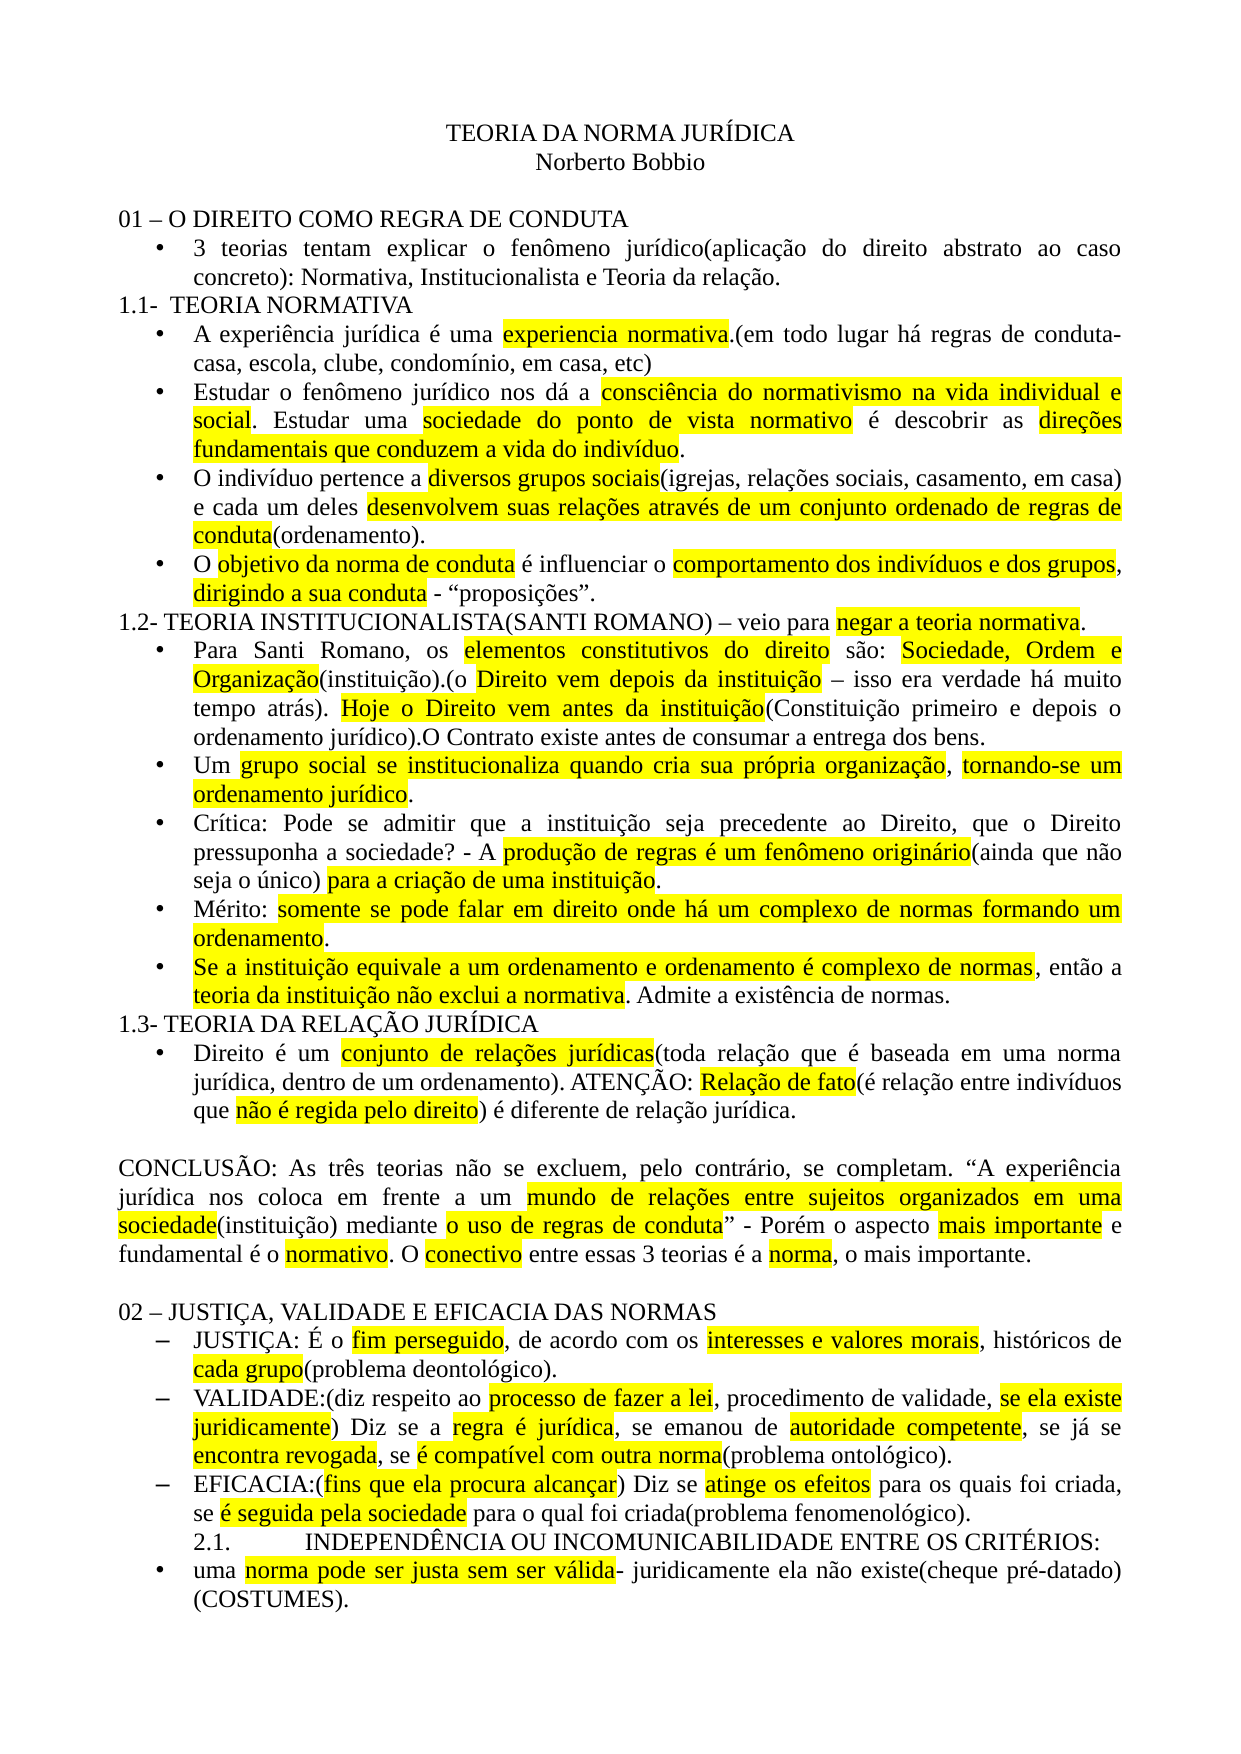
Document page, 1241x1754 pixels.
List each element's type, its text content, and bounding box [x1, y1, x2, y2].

list Crítica: Pode se admitir que a instituição seja precedente ao Direito, que o Direito pressuponha a sociedade? - A produção de regras é um fenômeno originário(ainda que não seja o único) para a criação de uma instituição. [156, 808, 1122, 894]
text 1.3- TEORIA DA RELAÇÃO JURÍDICA [118, 1009, 1122, 1038]
text 02 – JUSTIÇA, VALIDADE E EFICACIA DAS NORMAS [118, 1297, 1122, 1326]
list JUSTIÇA: É o fim perseguido, de acordo com os interesses e valores morais, históricos de cada grupo(problema deontológico). [156, 1326, 1122, 1383]
list Para Santi Romano, os elementos constitutivos do direito são: Sociedade, Ordem e Organização(instituição).(o Direito vem depois da instituição – isso era verdade há muito tempo atrás). Hoje o Direito vem antes da instituição(Constituição primeiro e depois o ordenamento jurídico).O Contrato existe antes de consumar a entrega dos bens. [156, 636, 1122, 751]
text 1.2- TEORIA INSTITUCIONALISTA(SANTI ROMANO) – veio para negar a teoria normativa. [118, 607, 1122, 636]
list 3 teorias tentam explicar o fenômeno jurídico(aplicação do direito abstrato ao caso concreto): Normativa, Institucionalista e Teoria da relação. [156, 233, 1122, 291]
list VALIDADE:(diz respeito ao processo de fazer a lei, procedimento de validade, se ela existe juridicamente) Diz se a regra é jurídica, se emanou de autoridade competente, se já se encontra revogada, se é compatível com outra norma(problema ontológico). [156, 1383, 1122, 1469]
list INDEPENDÊNCIA OU INCOMUNICABILIDADE ENTRE OS CRITÉRIOS: [193, 1527, 1122, 1556]
list O objetivo da norma de conduta é influenciar o comportamento dos indivíduos e dos grupos, dirigindo a sua conduta - “proposições”. [156, 549, 1122, 607]
list Se a instituição equivale a um ordenamento e ordenamento é complexo de normas, então a teoria da instituição não exclui a normativa. Admite a existência de normas. [156, 952, 1122, 1009]
text 1.1- TEORIA NORMATIVA [118, 291, 1122, 319]
text Norberto Bobbio [118, 147, 1122, 176]
list O indivíduo pertence a diversos grupos sociais(igrejas, relações sociais, casamento, em casa) e cada um deles desenvolvem suas relações através de um conjunto ordenado de regras de conduta(ordenamento). [156, 463, 1122, 549]
list Um grupo social se institucionaliza quando cria sua própria organização, tornando-se um ordenamento jurídico. [156, 751, 1122, 808]
list EFICACIA:(fins que ela procura alcançar) Diz se atinge os efeitos para os quais foi criada, se é seguida pela sociedade para o qual foi criada(problema fenomenológico). [156, 1469, 1122, 1527]
list A experiência jurídica é uma experiencia normativa.(em todo lugar há regras de conduta- casa, escola, clube, condomínio, em casa, etc) [156, 319, 1122, 377]
list uma norma pode ser justa sem ser válida- juridicamente ela não existe(cheque pré-datado)(COSTUMES). [156, 1556, 1122, 1613]
text 01 – O DIREITO COMO REGRA DE CONDUTA [118, 204, 1122, 233]
text CONCLUSÃO: As três teorias não se excluem, pelo contrário, se completam. “A experiência jurídica nos coloca em frente a um mundo de relações entre sujeitos organizados em uma sociedade(instituição) mediante o uso de regras de conduta” - Porém o aspecto mais importante e fundamental é o normativo. O conectivo entre essas 3 teorias é a norma, o mais importante. [118, 1153, 1122, 1268]
text TEORIA DA NORMA JURÍDICA [118, 118, 1122, 147]
list Mérito: somente se pode falar em direito onde há um complexo de normas formando um ordenamento. [156, 894, 1122, 952]
list Direito é um conjunto de relações jurídicas(toda relação que é baseada em uma norma jurídica, dentro de um ordenamento). ATENÇÃO: Relação de fato(é relação entre indivíduos que não é regida pelo direito) é diferente de relação jurídica. [156, 1038, 1122, 1124]
list Estudar o fenômeno jurídico nos dá a consciência do normativismo na vida individual e social. Estudar uma sociedade do ponto de vista normativo é descobrir as direções fundamentais que conduzem a vida do indivíduo. [156, 377, 1122, 463]
